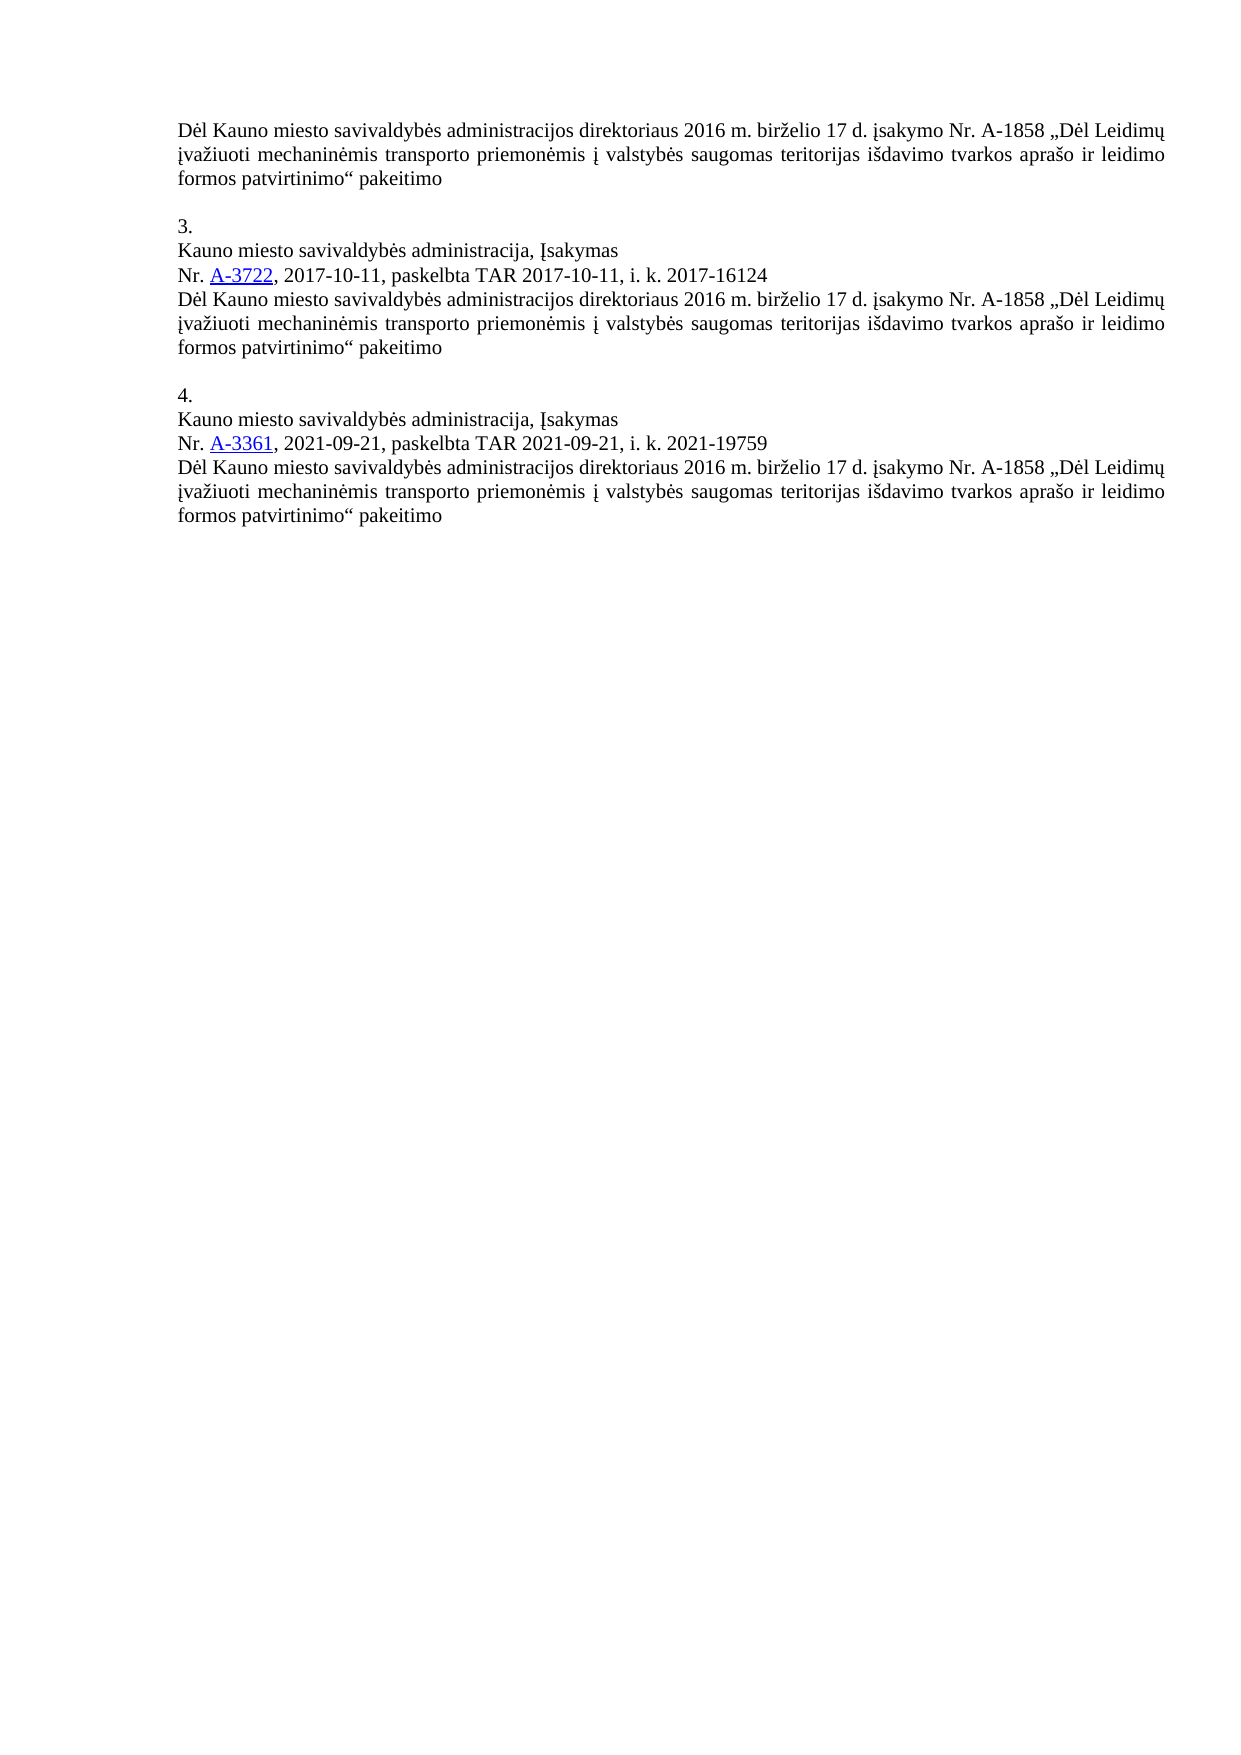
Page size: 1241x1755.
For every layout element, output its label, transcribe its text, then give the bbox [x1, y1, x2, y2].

text Dėl Kauno miesto savivaldybės administracijos direktoriaus 2016 m. birželio 17 d. įsakymo Nr. A-1858 „Dėl Leidimų įvažiuoti mechaninėmis transporto priemonėmis į valstybės saugomas teritorijas išdavimo tvarkos aprašo ir leidimo formos patvirtinimo“ pakeitimo [177, 118, 1167, 190]
text Kauno miesto savivaldybės administracija, Įsakymas [177, 238, 1167, 262]
text Dėl Kauno miesto savivaldybės administracijos direktoriaus 2016 m. birželio 17 d. įsakymo Nr. A-1858 „Dėl Leidimų įvažiuoti mechaninėmis transporto priemonėmis į valstybės saugomas teritorijas išdavimo tvarkos aprašo ir leidimo formos patvirtinimo“ pakeitimo [177, 287, 1167, 359]
text Nr. A-3722, 2017-10-11, paskelbta TAR 2017-10-11, i. k. 2017-16124 [177, 262, 1167, 287]
text 4. [177, 383, 1167, 407]
text Kauno miesto savivaldybės administracija, Įsakymas [177, 407, 1167, 431]
text Nr. A-3361, 2021-09-21, paskelbta TAR 2021-09-21, i. k. 2021-19759 [177, 431, 1167, 455]
text Dėl Kauno miesto savivaldybės administracijos direktoriaus 2016 m. birželio 17 d. įsakymo Nr. A-1858 „Dėl Leidimų įvažiuoti mechaninėmis transporto priemonėmis į valstybės saugomas teritorijas išdavimo tvarkos aprašo ir leidimo formos patvirtinimo“ pakeitimo [177, 455, 1167, 527]
text 3. [177, 214, 1167, 238]
